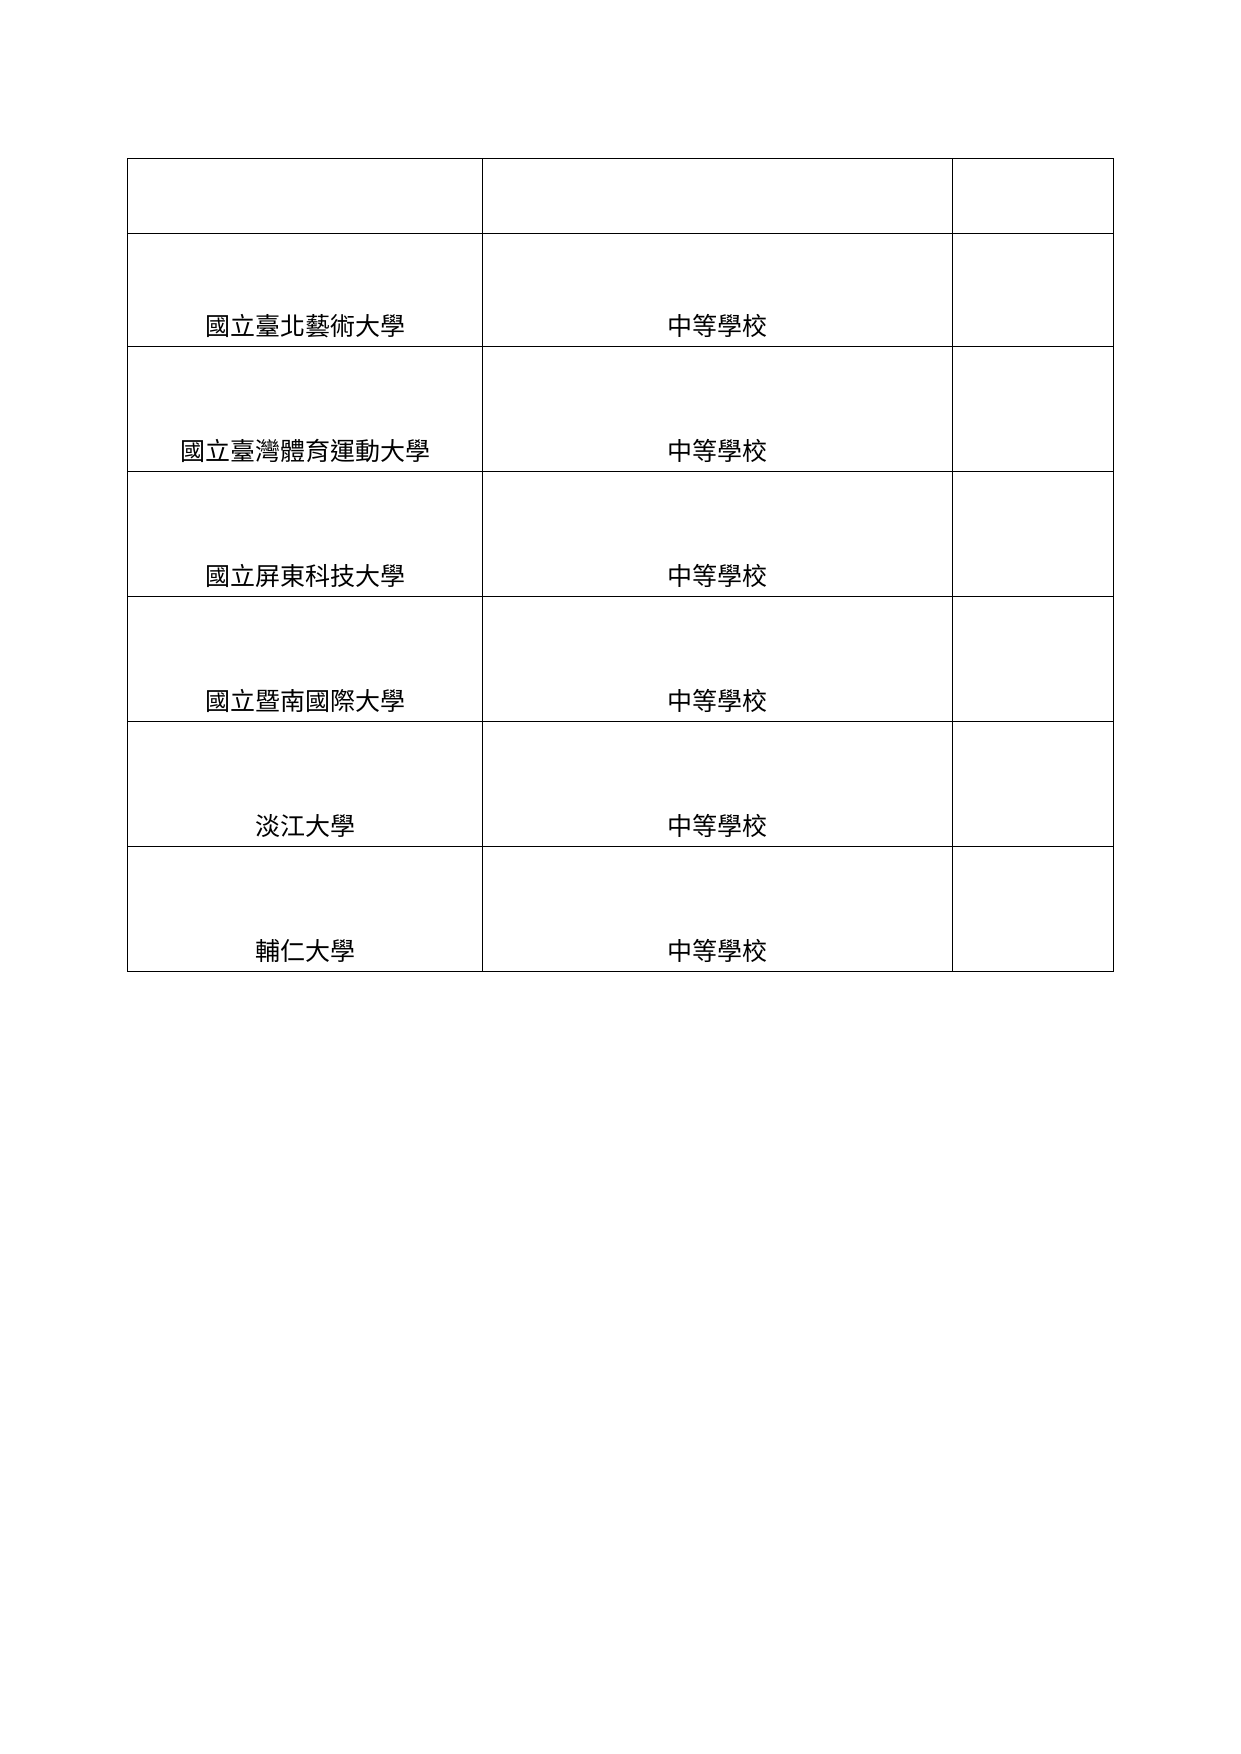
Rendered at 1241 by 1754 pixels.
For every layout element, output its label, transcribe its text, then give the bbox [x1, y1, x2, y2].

table_cell [953, 847, 1113, 971]
table_cell 中等學校 [483, 472, 952, 596]
table_cell 輔仁大學 [128, 847, 482, 971]
table_header [483, 159, 952, 233]
table_cell [953, 597, 1113, 721]
table_cell [953, 347, 1113, 471]
table_cell 中等學校 [483, 847, 952, 971]
table_cell 中等學校 [483, 722, 952, 846]
table_cell [953, 472, 1113, 596]
table_cell 國立臺北藝術大學 [128, 234, 482, 346]
table_cell 中等學校 [483, 347, 952, 471]
table_header [953, 159, 1113, 233]
table_cell [953, 722, 1113, 846]
table_cell 國立暨南國際大學 [128, 597, 482, 721]
table_header [128, 159, 482, 233]
table_cell [953, 234, 1113, 346]
table_cell 淡江大學 [128, 722, 482, 846]
table_cell 國立屏東科技大學 [128, 472, 482, 596]
table_cell 中等學校 [483, 597, 952, 721]
table_cell 中等學校 [483, 234, 952, 346]
table_cell 國立臺灣體育運動大學 [128, 347, 482, 471]
